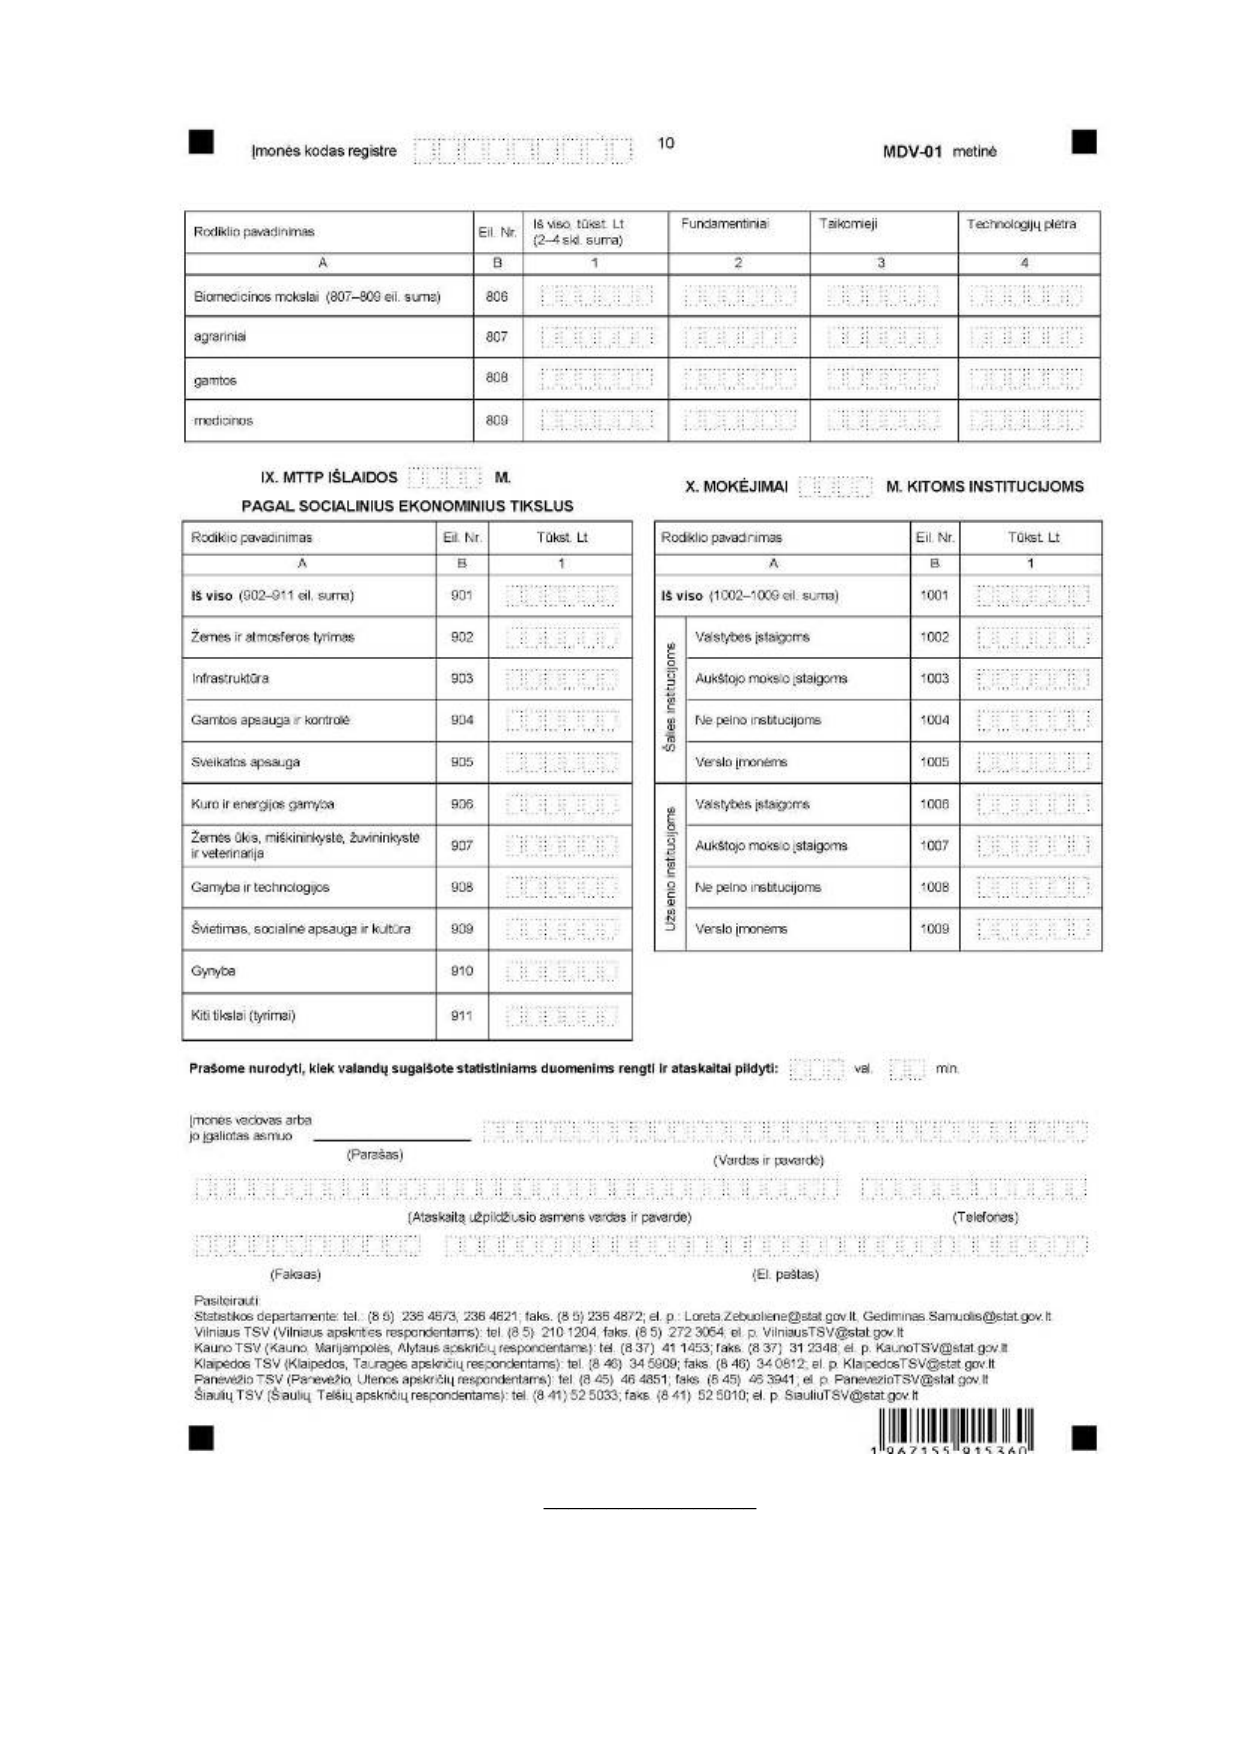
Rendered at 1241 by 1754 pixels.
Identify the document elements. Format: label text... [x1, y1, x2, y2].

text _________________ [177, 1483, 1122, 1512]
